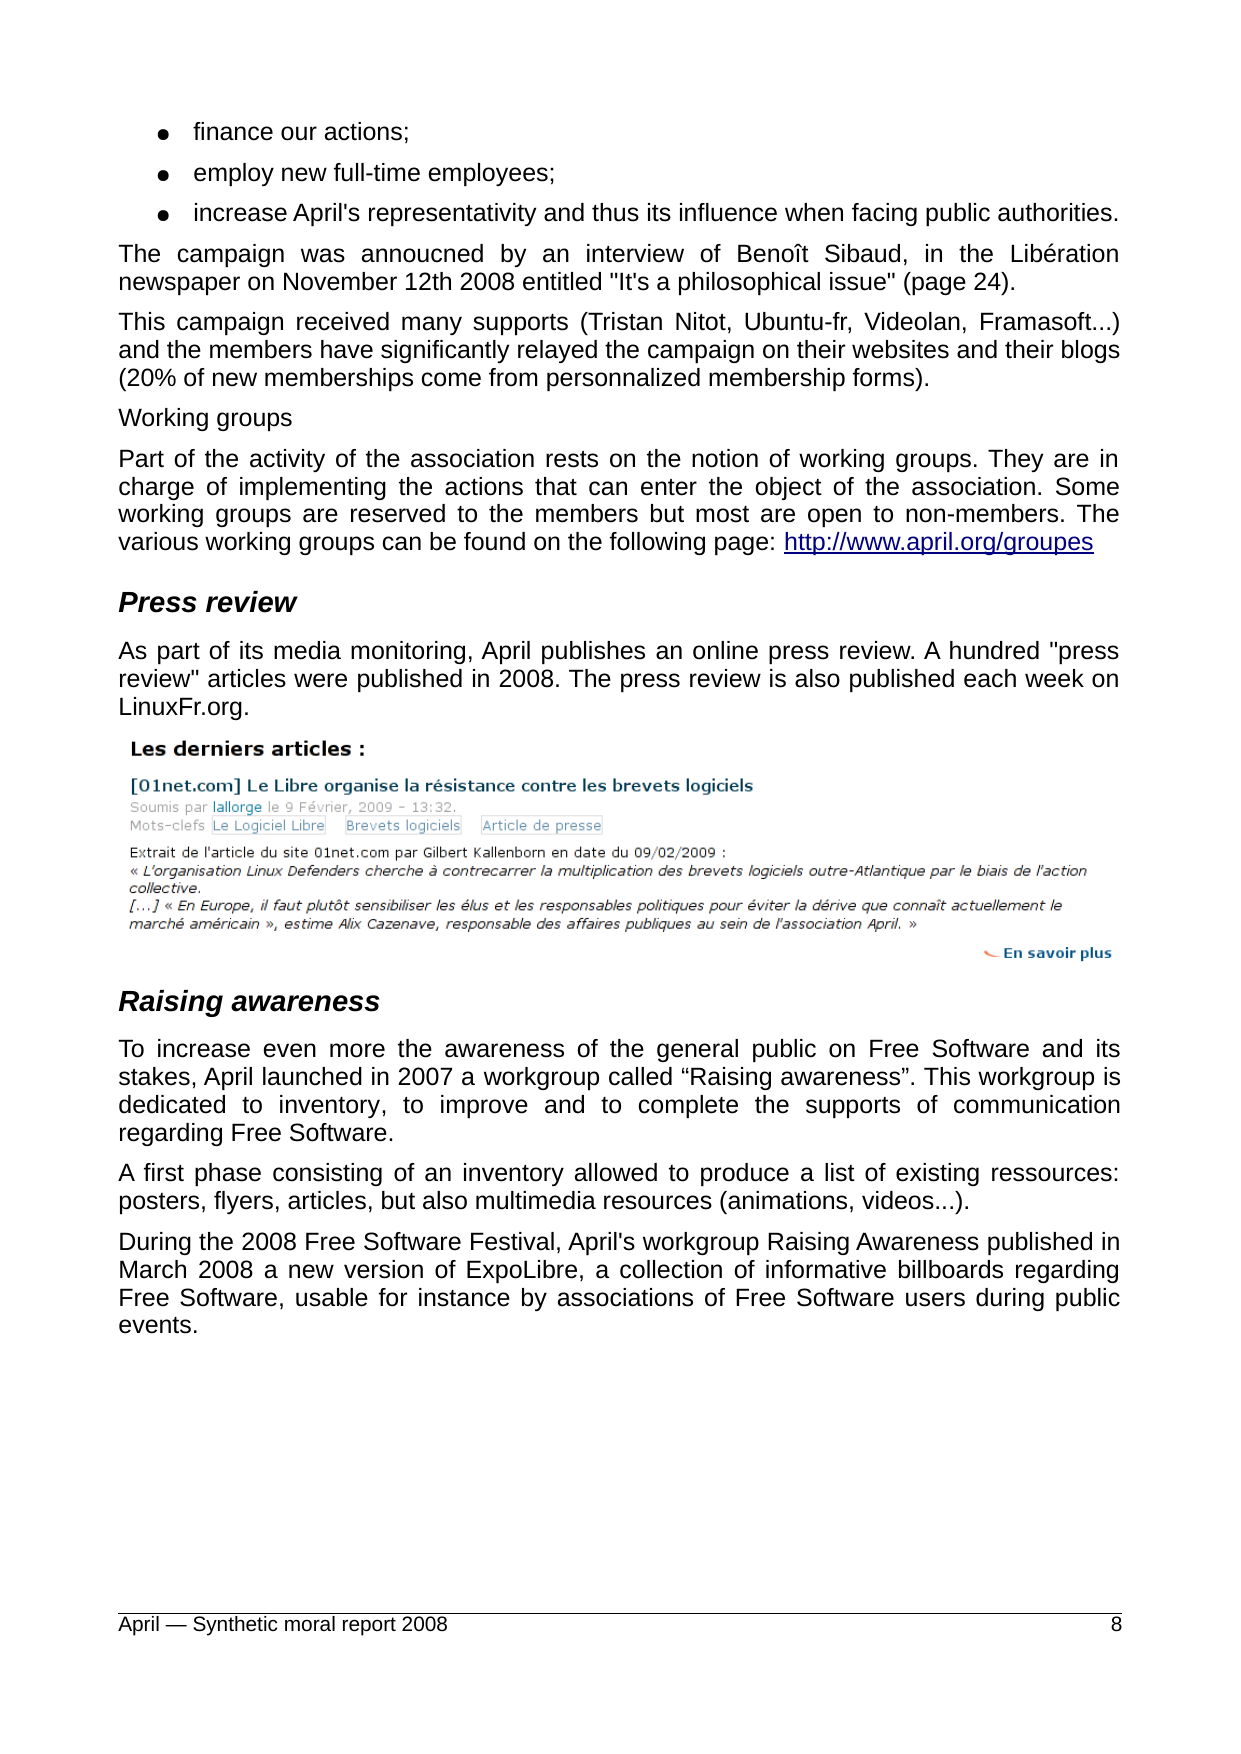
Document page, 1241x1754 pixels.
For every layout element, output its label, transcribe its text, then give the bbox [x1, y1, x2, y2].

subtitle Press review [118, 586, 1122, 619]
text Working groups [118, 404, 1122, 432]
list increase April's representativity and thus its influence when facing public authorities. [156, 199, 1122, 227]
text A first phase consisting of an inventory allowed to produce a list of existing ressources: posters, flyers, articles, but also multimedia resources (animations, videos...). [118, 1159, 1122, 1215]
text Part of the activity of the association rests on the notion of working groups. They are in charge of implementing the actions that can enter the object of the association. Some working groups are reserved to the members but most are open to non-members. The various working groups can be found on the following page: http://www.april.org/groupes [118, 444, 1122, 556]
text The campaign was annoucned by an interview of Benoît Sibaud, in the Libération newspaper on November 12th 2008 entitled "It's a philosophical issue" (page 24). [118, 239, 1122, 295]
subtitle Raising awareness [118, 985, 1122, 1017]
text As part of its media monitoring, April publishes an online press review. A hundred "press review" articles were published in 2008. The press review is also published each week on LinuxFr.org. [118, 637, 1122, 720]
text This campaign received many supports (Tristan Nitot, Ubuntu-fr, Videolan, Framasoft...) and the members have significantly relayed the campaign on their websites and their blogs (20% of new memberships come from personnalized membership forms). [118, 308, 1122, 391]
picture [118, 732, 1122, 985]
text During the 2008 Free Software Festival, April's workgroup Raising Awareness published in March 2008 a new version of ExpoLibre, a collection of informative billboards regarding Free Software, usable for instance by associations of Free Software users during public events. [118, 1228, 1122, 1339]
list employ new full-time employees; [156, 158, 1122, 186]
text To increase even more the awareness of the general public on Free Software and its stakes, April launched in 2007 a workgroup called “Raising awareness”. This workgroup is dedicated to inventory, to improve and to complete the supports of communication regarding Free Software. [118, 1035, 1122, 1147]
list finance our actions; [156, 118, 1122, 146]
